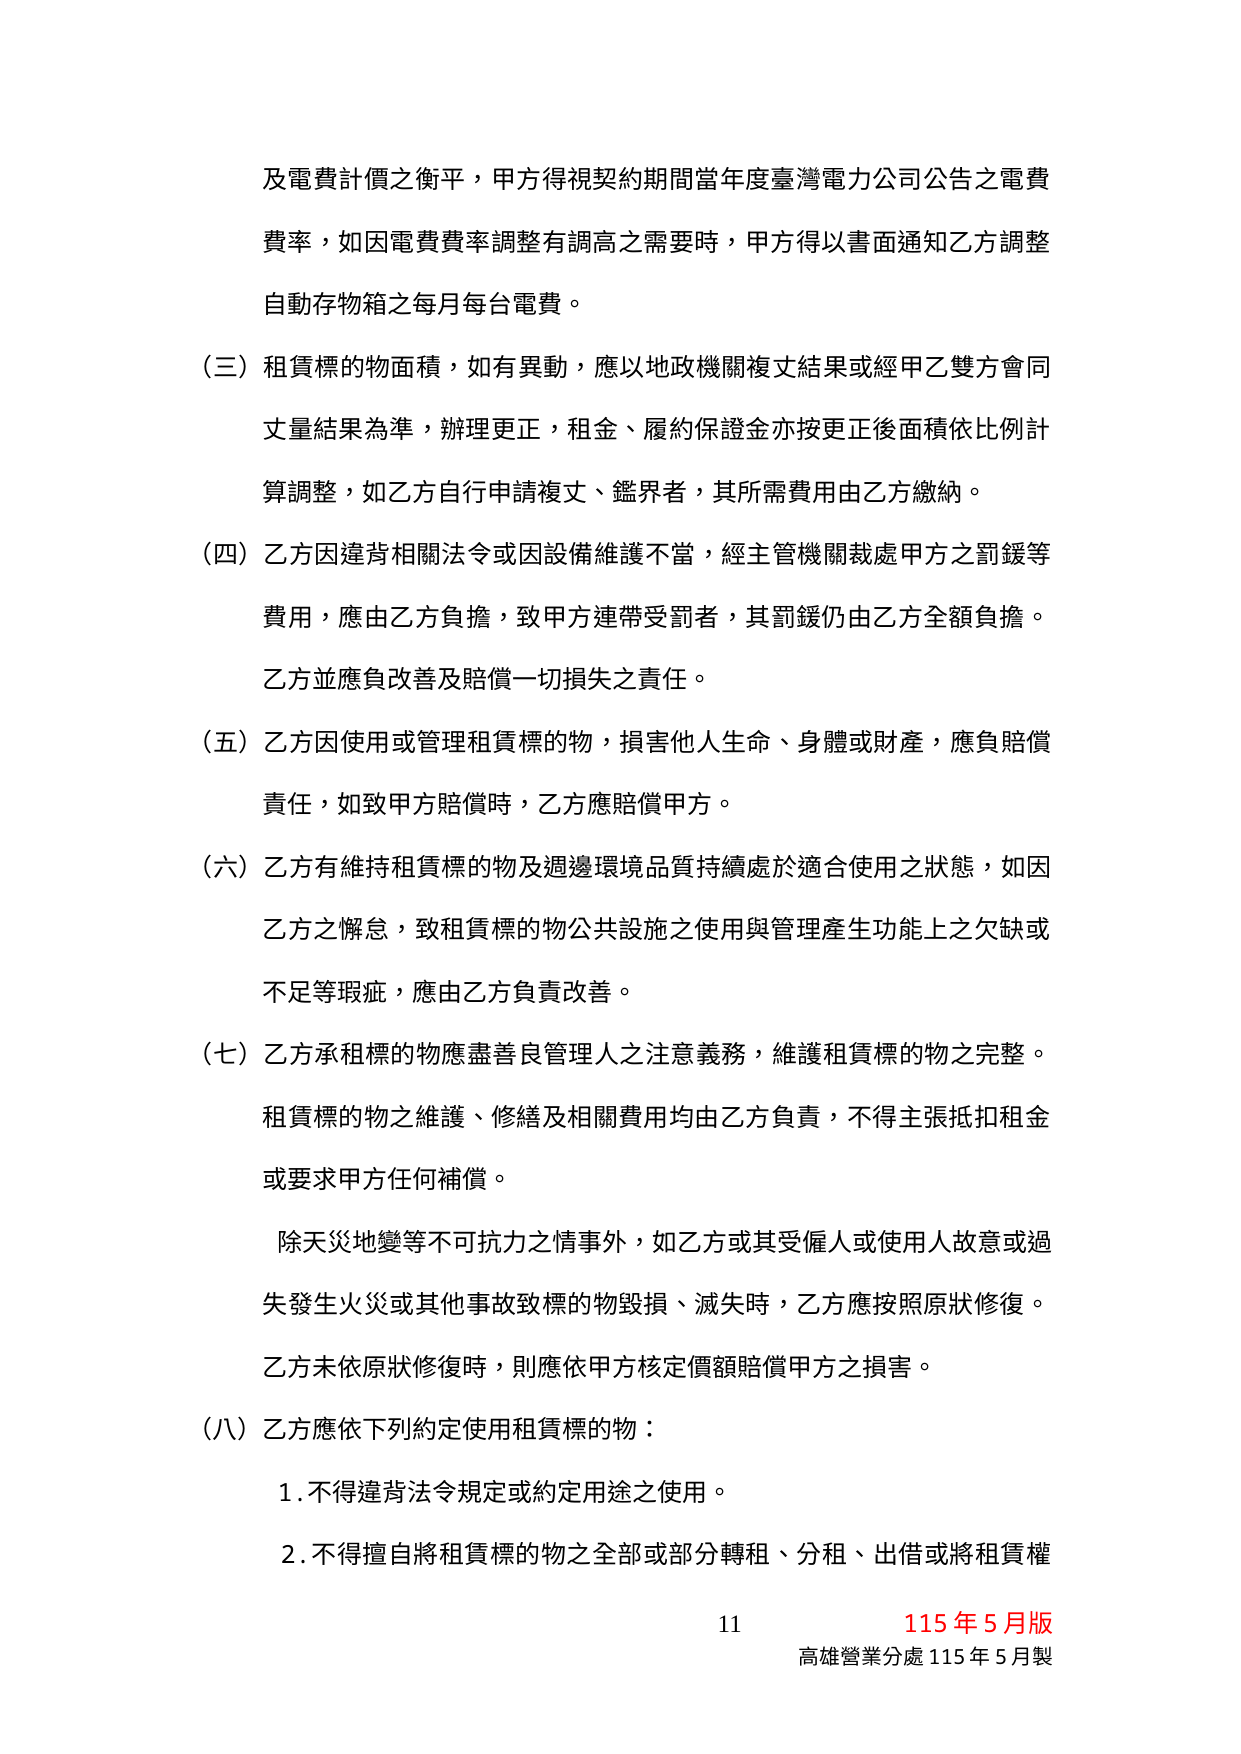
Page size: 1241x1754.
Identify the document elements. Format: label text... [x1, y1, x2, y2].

text （七）乙方承租標的物應盡善良管理人之注意義務，維護租賃標的物之完整。租賃標的物之維護、修繕及相關費用均由乙方負責，不得主張抵扣租金或要求甲方任何補償。 [187, 1011, 1053, 1199]
text 除天災地變等不可抗力之情事外，如乙方或其受僱人或使用人故意或過失發生火災或其他事故致標的物毀損、滅失時，乙方應按照原狀修復。乙方未依原狀修復時，則應依甲方核定價額賠償甲方之損害。 [187, 1199, 1053, 1386]
text 2.不得擅自將租賃標的物之全部或部分轉租、分租、出借或將租賃權 [187, 1511, 1053, 1574]
text 及電費計價之衡平，甲方得視契約期間當年度臺灣電力公司公告之電費費率，如因電費費率調整有調高之需要時，甲方得以書面通知乙方調整自動存物箱之每月每台電費。 [261, 136, 1053, 324]
text （八）乙方應依下列約定使用租賃標的物： [187, 1386, 1053, 1449]
text （五）乙方因使用或管理租賃標的物，損害他人生命、身體或財產，應負賠償責任，如致甲方賠償時，乙方應賠償甲方。 [187, 699, 1053, 824]
text （三）租賃標的物面積，如有異動，應以地政機關複丈結果或經甲乙雙方會同丈量結果為準，辦理更正，租金、履約保證金亦按更正後面積依比例計算調整，如乙方自行申請複丈、鑑界者，其所需費用由乙方繳納。 [187, 324, 1053, 511]
text 1.不得違背法令規定或約定用途之使用。 [187, 1449, 1053, 1511]
text （六）乙方有維持租賃標的物及週邊環境品質持續處於適合使用之狀態，如因乙方之懈怠，致租賃標的物公共設施之使用與管理產生功能上之欠缺或不足等瑕疵，應由乙方負責改善。 [187, 824, 1053, 1011]
text （四）乙方因違背相關法令或因設備維護不當，經主管機關裁處甲方之罰鍰等費用，應由乙方負擔，致甲方連帶受罰者，其罰鍰仍由乙方全額負擔。乙方並應負改善及賠償一切損失之責任。 [187, 511, 1053, 699]
